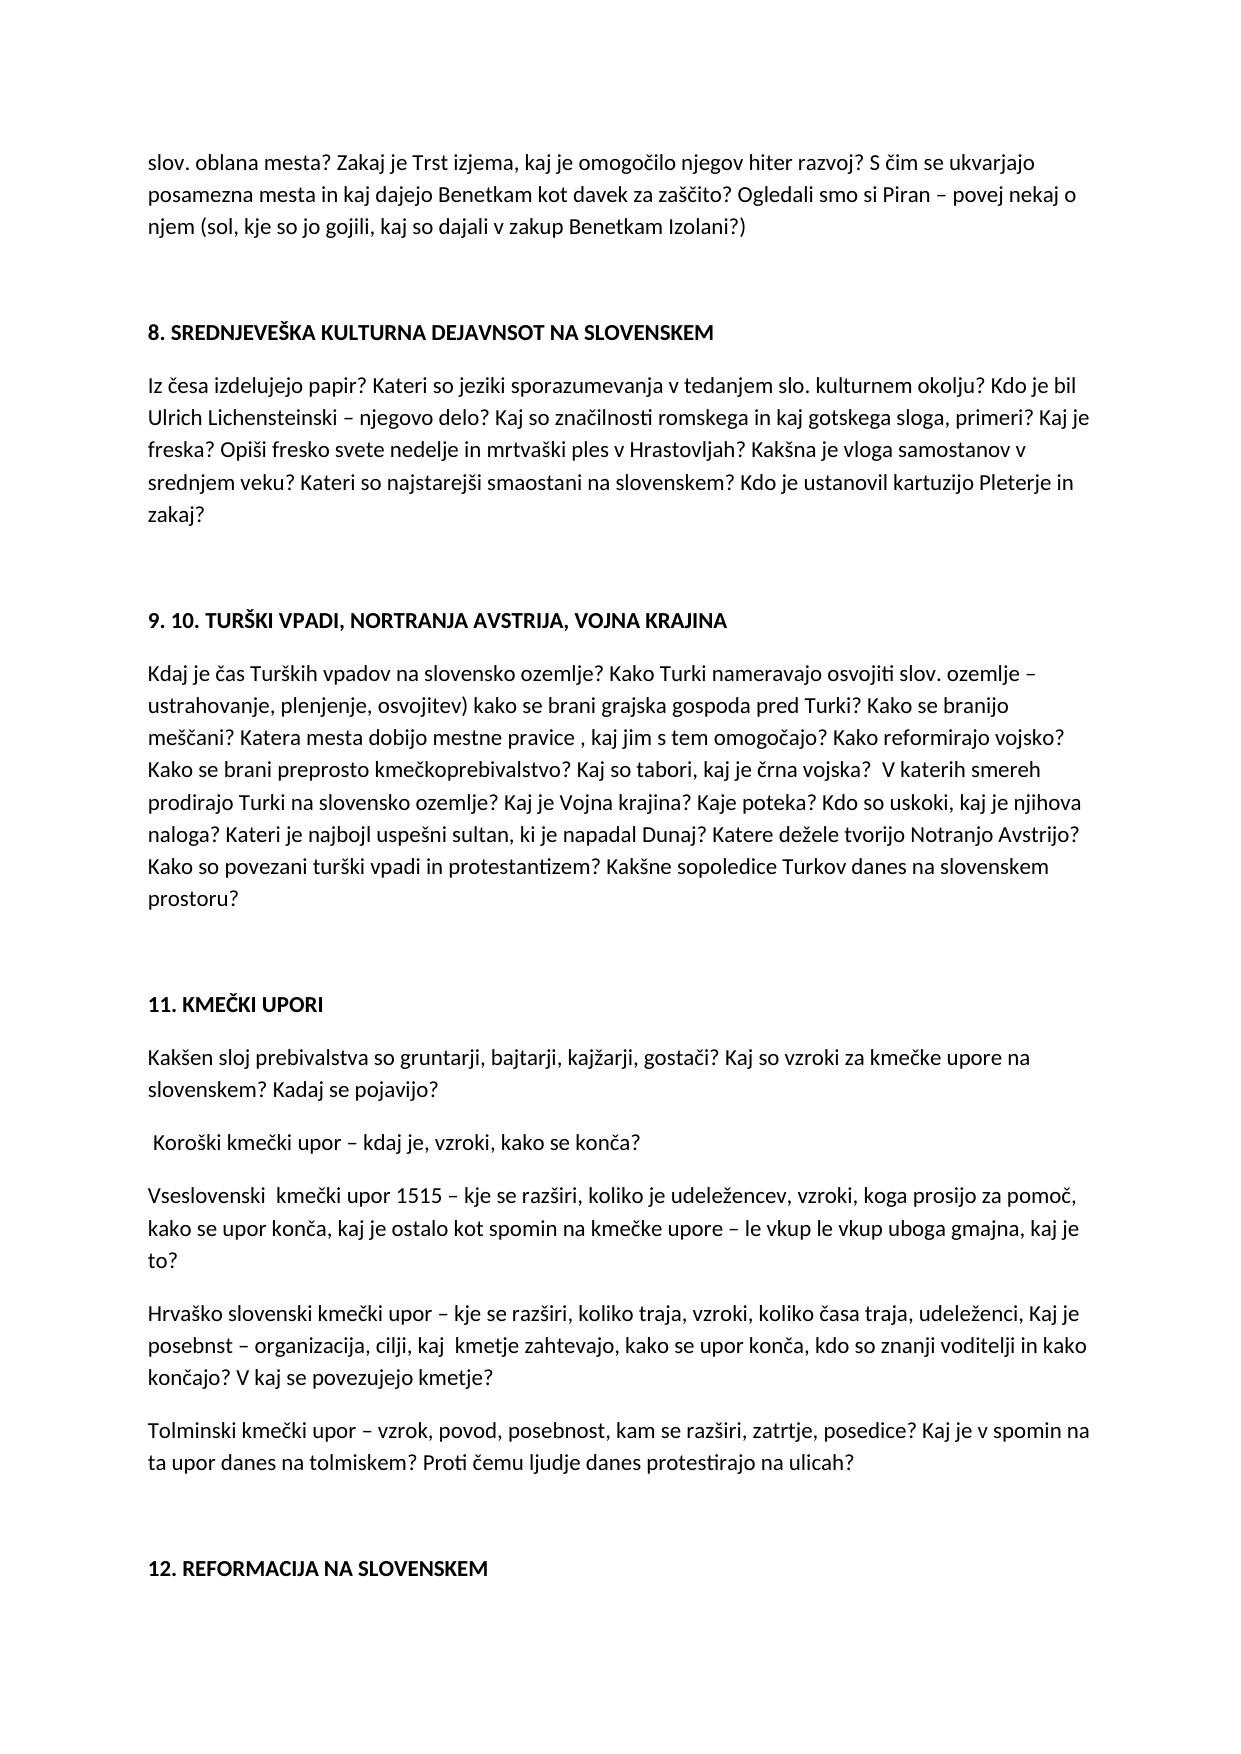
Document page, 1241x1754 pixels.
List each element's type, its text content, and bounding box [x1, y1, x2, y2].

text Hrvaško slovenski kmečki upor – kje se razširi, koliko traja, vzroki, koliko časa traja, udeleženci, Kaj je posebnst – organizacija, cilji, kaj kmetje zahtevajo, kako se upor konča, kdo so znanji voditelji in kako končajo? V kaj se povezujejo kmetje? [148, 1299, 1093, 1391]
text slov. oblana mesta? Zakaj je Trst izjema, kaj je omogočilo njegov hiter razvoj? S čim se ukvarjajo posamezna mesta in kaj dajejo Benetkam kot davek za zaščito? Ogledali smo si Piran – povej nekaj o njem (sol, kje so jo gojili, kaj so dajali v zakup Benetkam Izolani?) [148, 148, 1093, 240]
text Koroški kmečki upor – kdaj je, vzroki, kako se konča? [148, 1128, 1093, 1156]
text 11. KMEČKI UPORI [148, 990, 1093, 1018]
text Vseslovenski kmečki upor 1515 – kje se razširi, koliko je udeležencev, vzroki, koga prosijo za pomoč, kako se upor konča, kaj je ostalo kot spomin na kmečke upore – le vkup le vkup uboga gmajna, kaj je to? [148, 1181, 1093, 1274]
text 8. SREDNJEVEŠKA KULTURNA DEJAVNSOT NA SLOVENSKEM [148, 318, 1093, 346]
text Tolminski kmečki upor – vzrok, povod, posebnost, kam se razširi, zatrtje, posedice? Kaj je v spomin na ta upor danes na tolmiskem? Proti čemu ljudje danes protestirajo na ulicah? [148, 1416, 1093, 1476]
text 12. REFORMACIJA NA SLOVENSKEM [148, 1554, 1093, 1582]
text Iz česa izdelujejo papir? Kateri so jeziki sporazumevanja v tedanjem slo. kulturnem okolju? Kdo je bil Ulrich Lichensteinski – njegovo delo? Kaj so značilnosti romskega in kaj gotskega sloga, primeri? Kaj je freska? Opiši fresko svete nedelje in mrtvaški ples v Hrastovljah? Kakšna je vloga samostanov v srednjem veku? Kateri so najstarejši smaostani na slovenskem? Kdo je ustanovil kartuzijo Pleterje in zakaj? [148, 371, 1093, 528]
text 9. 10. TURŠKI VPADI, NORTRANJA AVSTRIJA, VOJNA KRAJINA [148, 606, 1093, 634]
text Kakšen sloj prebivalstva so gruntarji, bajtarji, kajžarji, gostači? Kaj so vzroki za kmečke upore na slovenskem? Kadaj se pojavijo? [148, 1043, 1093, 1103]
text Kdaj je čas Turških vpadov na slovensko ozemlje? Kako Turki nameravajo osvojiti slov. ozemlje – ustrahovanje, plenjenje, osvojitev) kako se brani grajska gospoda pred Turki? Kako se branijo meščani? Katera mesta dobijo mestne pravice , kaj jim s tem omogočajo? Kako reformirajo vojsko? Kako se brani preprosto kmečkoprebivalstvo? Kaj so tabori, kaj je črna vojska? V katerih smereh prodirajo Turki na slovensko ozemlje? Kaj je Vojna krajina? Kaje poteka? Kdo so uskoki, kaj je njihova naloga? Kateri je najbojl uspešni sultan, ki je napadal Dunaj? Katere dežele tvorijo Notranjo Avstrijo? Kako so povezani turški vpadi in protestantizem? Kakšne sopoledice Turkov danes na slovenskem prostoru? [148, 659, 1093, 912]
